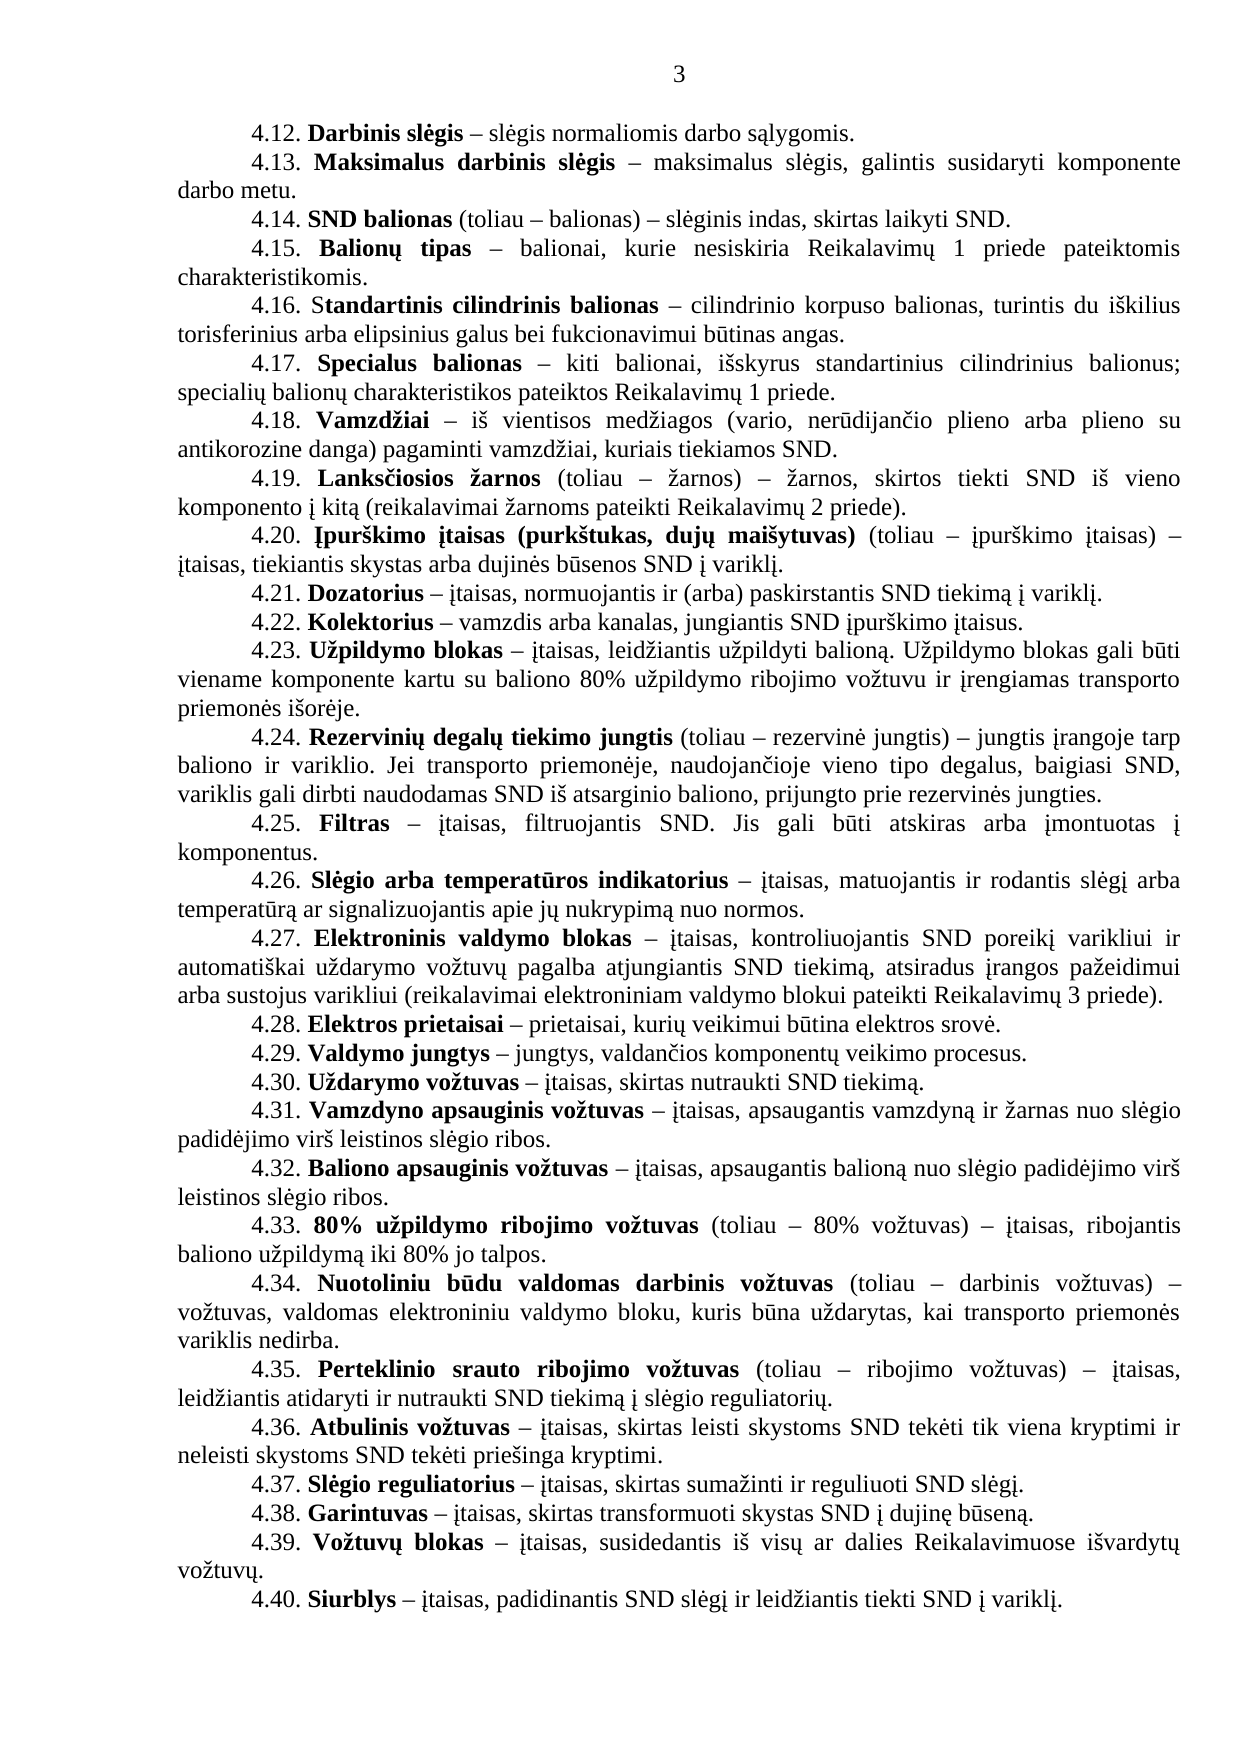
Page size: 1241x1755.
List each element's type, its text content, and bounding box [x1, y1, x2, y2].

text 4.37. Slėgio reguliatorius – įtaisas, skirtas sumažinti ir reguliuoti SND slėgį. [177, 1469, 1181, 1498]
text 4.34. Nuotoliniu būdu valdomas darbinis vožtuvas (toliau – darbinis vožtuvas) – vožtuvas, valdomas elektroniniu valdymo bloku, kuris būna uždarytas, kai transporto priemonės variklis nedirba. [177, 1268, 1181, 1354]
text 4.13. Maksimalus darbinis slėgis – maksimalus slėgis, galintis susidaryti komponente darbo metu. [177, 147, 1181, 204]
text 4.21. Dozatorius – įtaisas, normuojantis ir (arba) paskirstantis SND tiekimą į variklį. [177, 578, 1181, 607]
text 4.36. Atbulinis vožtuvas – įtaisas, skirtas leisti skystoms SND tekėti tik viena kryptimi ir neleisti skystoms SND tekėti priešinga kryptimi. [177, 1412, 1181, 1469]
text 4.12. Darbinis slėgis – slėgis normaliomis darbo sąlygomis. [177, 118, 1181, 147]
text 4.17. Specialus balionas – kiti balionai, išskyrus standartinius cilindrinius balionus; specialių balionų charakteristikos pateiktos Reikalavimų 1 priede. [177, 348, 1181, 406]
text 4.28. Elektros prietaisai – prietaisai, kurių veikimui būtina elektros srovė. [177, 1009, 1181, 1038]
text 4.25. Filtras – įtaisas, filtruojantis SND. Jis gali būti atskiras arba įmontuotas į komponentus. [177, 808, 1181, 866]
text 4.20. Įpurškimo įtaisas (purkštukas, dujų maišytuvas) (toliau – įpurškimo įtaisas) – įtaisas, tiekiantis skystas arba dujinės būsenos SND į variklį. [177, 521, 1181, 578]
text 4.39. Vožtuvų blokas – įtaisas, susidedantis iš visų ar dalies Reikalavimuose išvardytų vožtuvų. [177, 1527, 1181, 1584]
text 4.38. Garintuvas – įtaisas, skirtas transformuoti skystas SND į dujinę būseną. [177, 1498, 1181, 1527]
text 4.30. Uždarymo vožtuvas – įtaisas, skirtas nutraukti SND tiekimą. [177, 1067, 1181, 1096]
text 4.22. Kolektorius – vamzdis arba kanalas, jungiantis SND įpurškimo įtaisus. [177, 607, 1181, 636]
text 4.26. Slėgio arba temperatūros indikatorius – įtaisas, matuojantis ir rodantis slėgį arba temperatūrą ar signalizuojantis apie jų nukrypimą nuo normos. [177, 866, 1181, 923]
text 4.33. 80% užpildymo ribojimo vožtuvas (toliau – 80% vožtuvas) – įtaisas, ribojantis baliono užpildymą iki 80% jo talpos. [177, 1211, 1181, 1268]
text 4.31. Vamzdyno apsauginis vožtuvas – įtaisas, apsaugantis vamzdyną ir žarnas nuo slėgio padidėjimo virš leistinos slėgio ribos. [177, 1096, 1181, 1153]
text 4.14. SND balionas (toliau – balionas) – slėginis indas, skirtas laikyti SND. [177, 204, 1181, 233]
text 4.16. Standartinis cilindrinis balionas – cilindrinio korpuso balionas, turintis du iškilius torisferinius arba elipsinius galus bei fukcionavimui būtinas angas. [177, 291, 1181, 348]
text 4.24. Rezervinių degalų tiekimo jungtis (toliau – rezervinė jungtis) – jungtis įrangoje tarp baliono ir variklio. Jei transporto priemonėje, naudojančioje vieno tipo degalus, baigiasi SND, variklis gali dirbti naudodamas SND iš atsarginio baliono, prijungto prie rezervinės jungties. [177, 722, 1181, 808]
text 4.15. Balionų tipas – balionai, kurie nesiskiria Reikalavimų 1 priede pateiktomis charakteristikomis. [177, 233, 1181, 291]
text 4.27. Elektroninis valdymo blokas – įtaisas, kontroliuojantis SND poreikį varikliui ir automatiškai uždarymo vožtuvų pagalba atjungiantis SND tiekimą, atsiradus įrangos pažeidimui arba sustojus varikliui (reikalavimai elektroniniam valdymo blokui pateikti Reikalavimų 3 priede). [177, 923, 1181, 1009]
text 4.32. Baliono apsauginis vožtuvas – įtaisas, apsaugantis balioną nuo slėgio padidėjimo virš leistinos slėgio ribos. [177, 1153, 1181, 1211]
text 4.35. Perteklinio srauto ribojimo vožtuvas (toliau – ribojimo vožtuvas) – įtaisas, leidžiantis atidaryti ir nutraukti SND tiekimą į slėgio reguliatorių. [177, 1354, 1181, 1412]
text 4.29. Valdymo jungtys – jungtys, valdančios komponentų veikimo procesus. [177, 1038, 1181, 1067]
text 4.40. Siurblys – įtaisas, padidinantis SND slėgį ir leidžiantis tiekti SND į variklį. [177, 1584, 1181, 1613]
text 4.19. Lanksčiosios žarnos (toliau – žarnos) – žarnos, skirtos tiekti SND iš vieno komponento į kitą (reikalavimai žarnoms pateikti Reikalavimų 2 priede). [177, 463, 1181, 521]
text 4.23. Užpildymo blokas – įtaisas, leidžiantis užpildyti balioną. Užpildymo blokas gali būti viename komponente kartu su baliono 80% užpildymo ribojimo vožtuvu ir įrengiamas transporto priemonės išorėje. [177, 636, 1181, 722]
text 4.18. Vamzdžiai – iš vientisos medžiagos (vario, nerūdijančio plieno arba plieno su antikorozine danga) pagaminti vamzdžiai, kuriais tiekiamos SND. [177, 406, 1181, 463]
